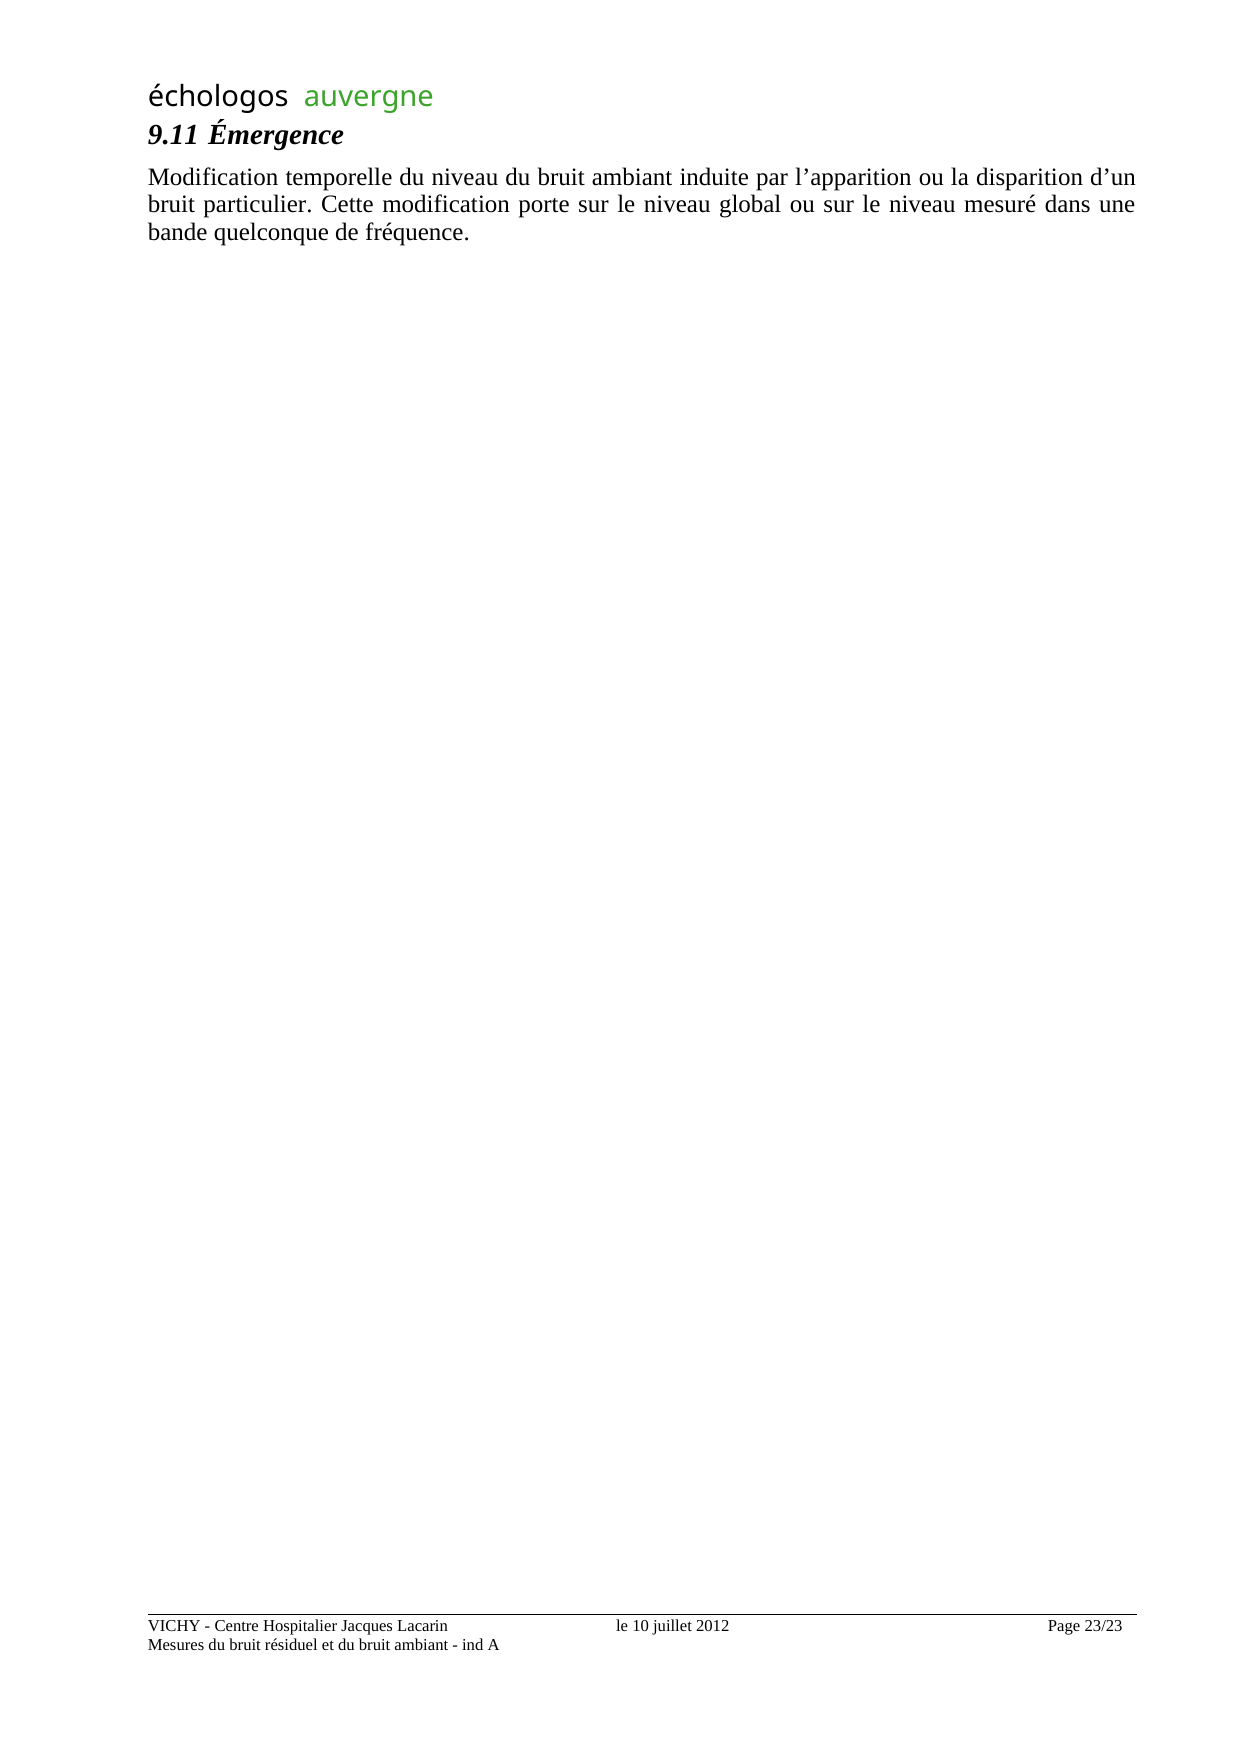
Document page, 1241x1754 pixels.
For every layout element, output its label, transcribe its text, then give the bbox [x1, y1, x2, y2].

text Modification temporelle du niveau du bruit ambiant induite par l’apparition ou la disparition d’un bruit particulier. Cette modification porte sur le niveau global ou sur le niveau mesuré dans une bande quelconque de fréquence. [148, 163, 1137, 246]
subtitle Émergence [148, 118, 1137, 150]
